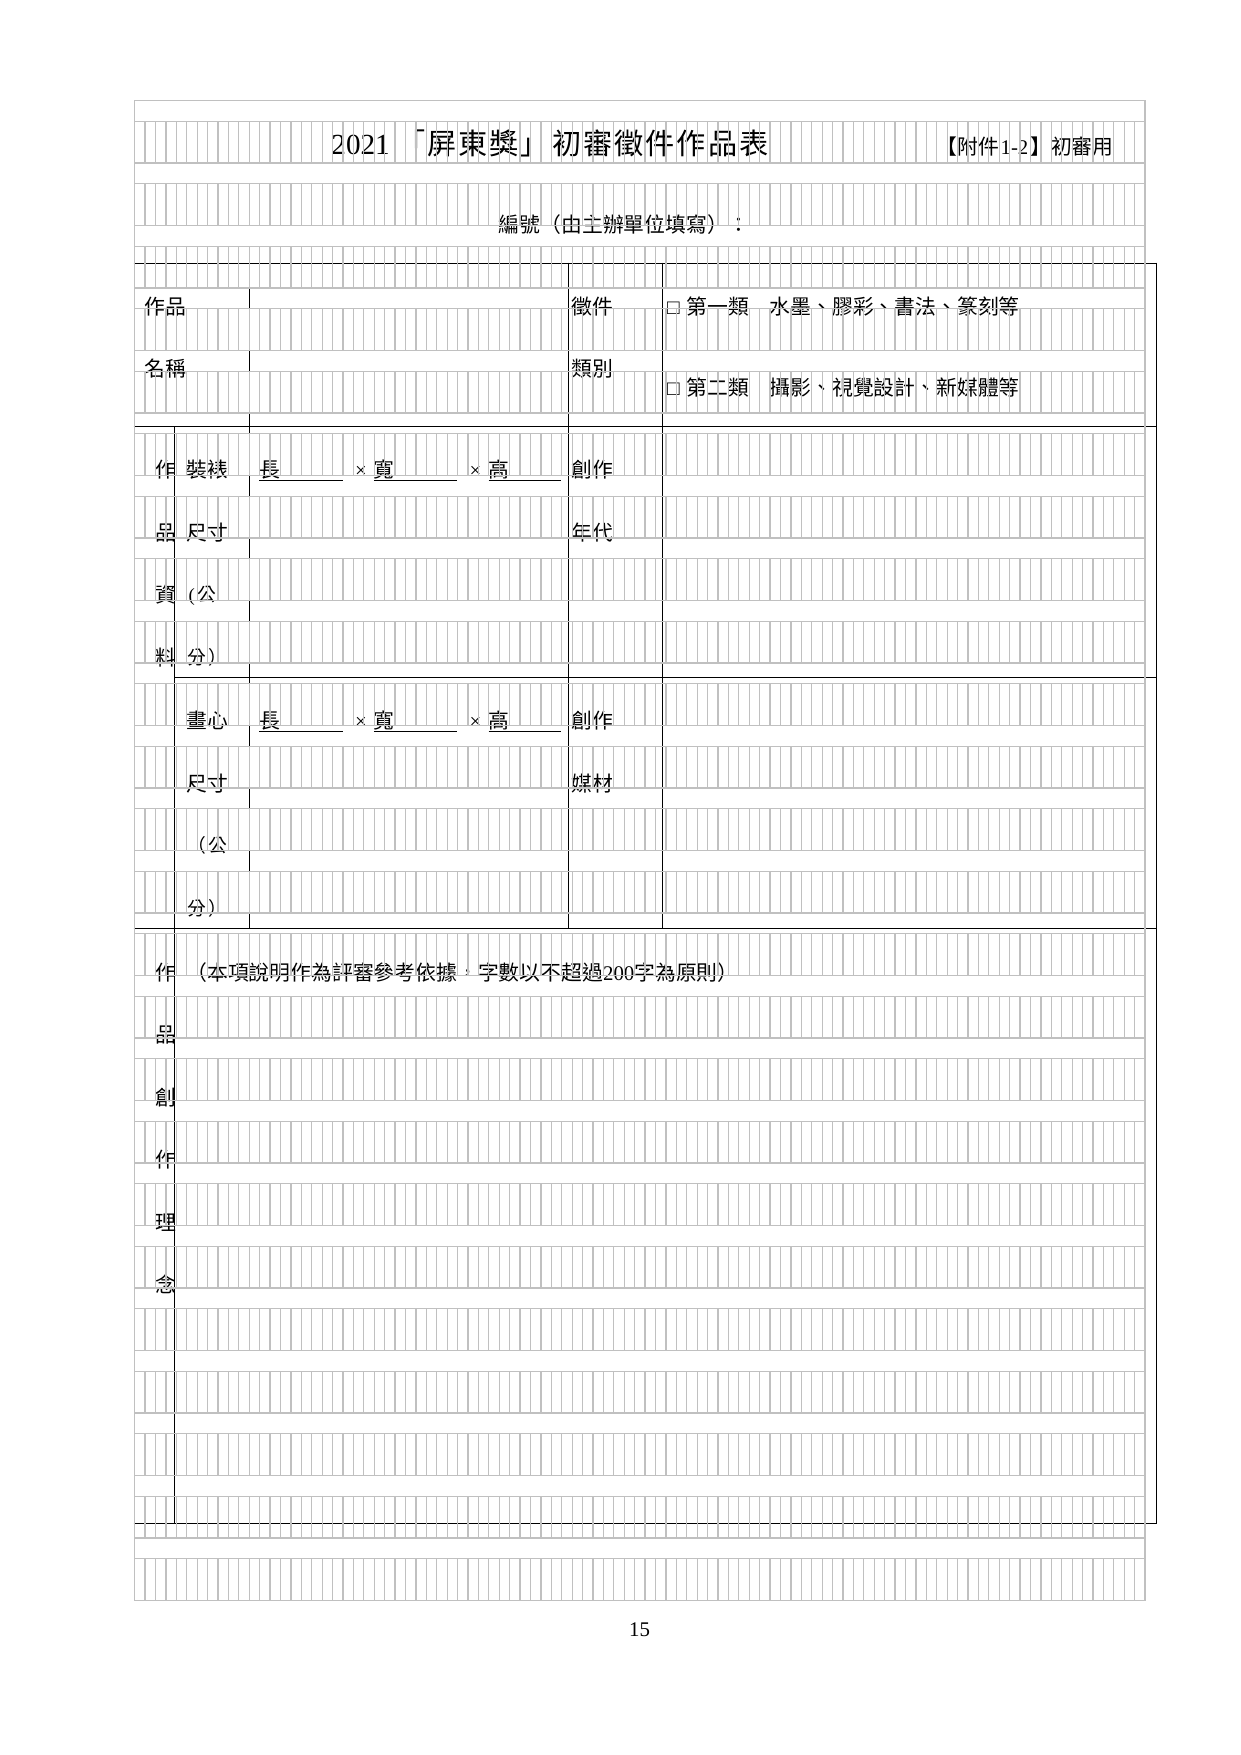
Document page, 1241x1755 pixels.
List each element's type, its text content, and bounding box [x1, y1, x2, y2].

table_cell 長 × 寬 × 高 [469, 684, 478, 725]
table_cell [802, 497, 811, 537]
table_cell 作品創作理念 [146, 1122, 155, 1162]
table_cell 裝裱 尺寸 (公分） [219, 559, 228, 600]
table_cell [1083, 809, 1092, 850]
table_cell [833, 434, 842, 475]
table_cell 畫心 尺寸 （公分） [198, 747, 207, 787]
text 編號（由主辦單位填寫）： [229, 184, 238, 225]
table_cell [896, 434, 905, 475]
table_cell 作品創作理念 [135, 976, 174, 996]
table_cell [729, 559, 738, 600]
table_cell [1052, 747, 1061, 787]
text 編號（由主辦單位填寫）： [542, 184, 551, 225]
table_cell [667, 684, 676, 725]
table_cell 長 × 寬 × 高 [406, 434, 415, 475]
text 編號（由主辦單位填寫）： [208, 184, 217, 225]
table_cell 創作 媒材 [573, 872, 582, 912]
table_cell 長 × 寬 × 高 [489, 622, 499, 662]
table_cell 長 × 寬 × 高 [531, 434, 540, 475]
table_header [375, 264, 384, 287]
table_cell [969, 497, 978, 537]
table_cell 畫心 尺寸 （公分） [187, 809, 197, 850]
text 編號（由主辦單位填寫）： [823, 184, 832, 225]
table_cell [1000, 559, 1009, 600]
table_cell 作品資料 [156, 872, 165, 912]
table_header [250, 289, 568, 308]
table_cell 畫心 尺寸 （公分） [208, 747, 217, 778]
table_cell 長 × 寬 × 高 [375, 434, 384, 461]
table_cell 創作 媒材 [594, 684, 603, 725]
text 編號（由主辦單位填寫）： [448, 184, 457, 225]
table_cell 創作 媒材 [583, 747, 592, 787]
table_cell [844, 809, 853, 850]
table_cell 創作 年代 [625, 622, 634, 662]
table_cell [802, 872, 811, 912]
text 編號（由主辦單位填寫）： [150, 226, 1144, 244]
table_cell 長 × 寬 × 高 [250, 747, 259, 787]
table_header [542, 309, 551, 350]
table_cell 作品資料 [135, 497, 144, 537]
table_cell [1010, 497, 1019, 537]
table_cell 長 × 寬 × 高 [489, 559, 499, 600]
table_cell [875, 622, 884, 662]
table_cell 作品創作理念 [135, 1247, 144, 1287]
table_cell 長 × 寬 × 高 [281, 497, 290, 537]
text 編號（由主辦單位填寫）： [1010, 184, 1019, 225]
table_header 作品 名稱 [177, 372, 186, 412]
table_cell 畫心 尺寸 （公分） [187, 747, 197, 787]
table_cell [927, 434, 936, 475]
table_cell 長 × 寬 × 高 [250, 539, 568, 558]
table_cell [969, 559, 978, 600]
table_cell 長 × 寬 × 高 [302, 684, 311, 725]
text 編號（由主辦單位填寫）： [219, 184, 228, 225]
table_header [302, 309, 311, 350]
table_cell 長 × 寬 × 高 [417, 559, 426, 600]
table_cell 作品資料 [135, 664, 174, 683]
table_cell [1062, 497, 1072, 537]
table_cell [864, 872, 874, 912]
table_cell 長 × 寬 × 高 [364, 684, 374, 725]
table_cell 長 × 寬 × 高 [375, 559, 384, 600]
table_cell 作品創作理念 [156, 1434, 165, 1475]
table_cell 畫心 尺寸 （公分） [175, 726, 249, 746]
text 編號（由主辦單位填寫）： [719, 184, 728, 225]
table_cell 長 × 寬 × 高 [542, 809, 551, 850]
table_cell [906, 684, 915, 725]
text 編號（由主辦單位填寫）： [437, 184, 447, 225]
table_cell 長 × 寬 × 高 [417, 622, 426, 662]
table_cell 長 × 寬 × 高 [562, 684, 568, 725]
table_header [323, 264, 332, 287]
table_cell [1073, 559, 1082, 600]
table_cell [1125, 497, 1134, 537]
table_cell 作品創作理念 [135, 1351, 174, 1371]
table_cell [687, 622, 697, 662]
table_cell [1010, 747, 1019, 787]
table_cell 長 × 寬 × 高 [323, 747, 332, 787]
table_header 作品 名稱 [219, 372, 228, 412]
table_cell [1083, 559, 1092, 600]
table_cell 創作 媒材 [646, 872, 655, 912]
text 編號（由主辦單位填寫）： [969, 184, 978, 225]
table_cell [1062, 559, 1072, 600]
table_cell 長 × 寬 × 高 [479, 497, 488, 537]
table_cell 長 × 寬 × 高 [281, 434, 290, 475]
table_cell 長 × 寬 × 高 [354, 747, 363, 787]
table_cell [1062, 809, 1072, 850]
table_cell [1083, 497, 1092, 537]
table_cell 創作 年代 [583, 622, 592, 662]
table_cell [760, 497, 769, 537]
table_cell [698, 434, 707, 475]
table_header [292, 264, 301, 287]
table_cell 創作 媒材 [656, 684, 662, 725]
table_cell 作品創作理念 [146, 1247, 155, 1287]
table_cell 創作 媒材 [635, 872, 644, 912]
table_cell 長 × 寬 × 高 [302, 872, 311, 912]
table_cell [708, 747, 717, 787]
table_cell 創作 年代 [594, 497, 603, 537]
table_cell 創作 媒材 [646, 809, 655, 850]
table_cell 裝裱 尺寸 (公分） [177, 497, 186, 537]
table_header [500, 264, 509, 287]
table_cell [823, 559, 832, 600]
table_header 作品 名稱 [198, 372, 207, 412]
table_cell 長 × 寬 × 高 [250, 678, 568, 683]
table_cell [663, 601, 1144, 621]
text 編號（由主辦單位填寫）： [1104, 184, 1113, 225]
table_cell [875, 434, 884, 475]
table_cell [906, 872, 915, 912]
table_cell [750, 434, 759, 475]
table_cell 創作 年代 [594, 559, 603, 600]
table_cell 作品資料 [167, 622, 174, 660]
table_header [521, 264, 530, 287]
table_header 徵件 類別 [604, 309, 613, 350]
table_cell 裝裱 尺寸 (公分） [177, 559, 186, 600]
table_cell 作品創作理念 [135, 1476, 174, 1496]
text 編號（由主辦單位填寫）： [417, 184, 426, 225]
text 編號（由主辦單位填寫）： [1073, 184, 1082, 225]
table_cell 長 × 寬 × 高 [375, 684, 384, 712]
table_cell 長 × 寬 × 高 [406, 809, 415, 850]
table_cell [719, 622, 728, 662]
table_cell 長 × 寬 × 高 [562, 497, 568, 537]
text 編號（由主辦單位填寫）： [614, 184, 624, 225]
table_cell [1146, 427, 1156, 677]
table_cell 長 × 寬 × 高 [354, 622, 363, 662]
table_cell 裝裱 尺寸 (公分） [175, 427, 249, 433]
table_cell 畫心 尺寸 （公分） [198, 872, 207, 912]
table_cell [698, 872, 707, 912]
table_cell [989, 747, 999, 787]
table_cell 裝裱 尺寸 (公分） [239, 497, 249, 537]
table_header 徵件 類別 [594, 372, 603, 412]
table_cell [906, 497, 915, 537]
table_cell 長 × 寬 × 高 [562, 747, 568, 787]
table_cell 長 × 寬 × 高 [281, 622, 290, 662]
table_cell [1146, 678, 1156, 928]
table_cell [958, 434, 967, 475]
table_cell [1000, 434, 1009, 475]
table_cell [844, 622, 853, 662]
table_cell 長 × 寬 × 高 [531, 747, 540, 787]
table_cell 長 × 寬 × 高 [323, 684, 332, 725]
table_cell [885, 559, 894, 600]
table_cell [833, 684, 842, 725]
table_cell [1125, 559, 1134, 600]
table_cell 作品資料 [167, 497, 174, 533]
table_cell 長 × 寬 × 高 [500, 747, 509, 787]
table_header 徵件 類別 [625, 309, 634, 350]
table_cell 裝裱 尺寸 (公分） [229, 497, 238, 537]
table_cell 長 × 寬 × 高 [271, 809, 280, 850]
table_cell [1042, 497, 1051, 537]
table_header [312, 372, 322, 412]
table_cell 作品創作理念 [167, 934, 174, 966]
table_cell 創作 媒材 [573, 747, 582, 787]
table_cell [667, 622, 676, 662]
table_cell 長 × 寬 × 高 [531, 559, 540, 600]
table_cell 長 × 寬 × 高 [271, 622, 280, 662]
text 編號（由主辦單位填寫）： [917, 184, 926, 225]
text 編號（由主辦單位填寫）： [364, 184, 374, 225]
table_cell [792, 872, 801, 912]
table_cell [1114, 872, 1124, 912]
table_cell 創作 媒材 [625, 747, 634, 787]
text 編號（由主辦單位填寫）： [604, 184, 613, 225]
table_cell 作品資料 [167, 747, 174, 787]
table_cell 長 × 寬 × 高 [437, 559, 447, 600]
table_cell 長 × 寬 × 高 [354, 872, 363, 912]
table_cell 長 × 寬 × 高 [427, 809, 436, 850]
table_cell [833, 559, 842, 600]
table_cell [719, 684, 728, 725]
table_cell 長 × 寬 × 高 [510, 809, 519, 850]
text 編號（由主辦單位填寫）： [260, 184, 269, 225]
table_header 徵件 類別 [583, 264, 592, 287]
table_cell [708, 559, 717, 600]
table_cell 畫心 尺寸 （公分） [177, 684, 186, 725]
table_cell 長 × 寬 × 高 [427, 434, 436, 475]
table_cell [667, 872, 676, 912]
table_cell [906, 622, 915, 662]
table_cell [948, 559, 957, 600]
table_cell [948, 622, 957, 662]
table_cell 作品資料 [167, 809, 174, 850]
table_cell 長 × 寬 × 高 [531, 622, 540, 662]
table_cell [1062, 622, 1072, 662]
table_cell [927, 809, 936, 850]
table_cell [792, 809, 801, 850]
table_cell 長 × 寬 × 高 [437, 747, 447, 787]
table_cell 長 × 寬 × 高 [271, 872, 280, 912]
table_cell 長 × 寬 × 高 [562, 434, 568, 475]
table_cell 作品資料 [167, 872, 174, 912]
table_cell 長 × 寬 × 高 [260, 872, 269, 912]
table_cell 長 × 寬 × 高 [375, 872, 384, 912]
table_cell [875, 497, 884, 537]
table_cell 長 × 寬 × 高 [479, 559, 488, 600]
text 編號（由主辦單位填寫）： [1042, 184, 1051, 225]
text 編號（由主辦單位填寫）： [1114, 184, 1124, 225]
table_cell [1125, 747, 1134, 787]
table_header [458, 309, 467, 350]
table_cell 長 × 寬 × 高 [385, 747, 394, 787]
table_header [385, 264, 394, 287]
table_cell 作品資料 [135, 914, 174, 928]
table_cell [864, 684, 874, 725]
table_cell 作品資料 [146, 747, 155, 787]
table_cell （本項說明作為評審參考依據，字數以不超過200字為原則） [175, 1226, 1144, 1246]
table_cell [958, 872, 967, 912]
table_cell 創作 年代 [569, 476, 662, 496]
table_cell 畫心 尺寸 （公分） [208, 872, 217, 912]
table_cell [958, 559, 967, 600]
table_cell [927, 684, 936, 725]
table_header [521, 309, 530, 350]
table_header [281, 264, 290, 287]
table_header 作品 名稱 [229, 372, 238, 412]
table_header [333, 372, 342, 412]
text 編號（由主辦單位填寫）： [385, 184, 394, 225]
text 編號（由主辦單位填寫）： [177, 184, 186, 225]
table_cell 長 × 寬 × 高 [333, 809, 342, 850]
table_header [521, 372, 530, 412]
table_cell [1052, 684, 1061, 725]
table_cell [937, 747, 947, 787]
table_cell [708, 809, 717, 850]
table_cell [812, 872, 822, 912]
table_header [500, 372, 509, 412]
table_cell [802, 747, 811, 787]
text 編號（由主辦單位填寫）： [1083, 184, 1092, 225]
table_header 徵件 類別 [656, 309, 662, 350]
table_cell 長 × 寬 × 高 [542, 559, 551, 600]
table_cell 長 × 寬 × 高 [458, 622, 467, 662]
table_cell [979, 747, 988, 787]
table_header [406, 264, 415, 287]
table_cell [708, 434, 717, 475]
table_cell [854, 872, 863, 912]
table_cell 創作 年代 [569, 664, 662, 677]
table_header [427, 372, 436, 412]
table_header [302, 264, 311, 287]
table_cell 創作 年代 [614, 622, 624, 662]
table_cell 創作 年代 [646, 434, 655, 475]
table_cell 長 × 寬 × 高 [260, 747, 269, 787]
table_cell 裝裱 尺寸 (公分） [187, 559, 197, 600]
table_cell 作品創作理念 [146, 997, 155, 1037]
table_cell 長 × 寬 × 高 [312, 434, 322, 475]
table_cell 作品創作理念 [146, 1309, 155, 1350]
table_header [292, 372, 301, 412]
table_header [489, 264, 499, 287]
table_cell 長 × 寬 × 高 [500, 559, 509, 600]
table_cell 創作 媒材 [594, 809, 603, 850]
table_cell 長 × 寬 × 高 [552, 559, 561, 600]
table_cell 作品創作理念 [167, 1497, 174, 1523]
table_header 作品 名稱 [167, 309, 176, 350]
table_cell [698, 622, 707, 662]
table_cell 畫心 尺寸 （公分） [187, 684, 197, 714]
table_cell 畫心 尺寸 （公分） [219, 684, 228, 725]
table_cell 裝裱 尺寸 (公分） [229, 434, 238, 475]
table_cell 長 × 寬 × 高 [375, 497, 384, 537]
table_cell [729, 809, 738, 850]
table_cell 長 × 寬 × 高 [521, 622, 530, 662]
table_header 徵件 類別 [604, 264, 613, 287]
table_cell 長 × 寬 × 高 [250, 427, 568, 433]
table_header 作品 名稱 [187, 309, 197, 350]
text 編號（由主辦單位填寫）： [948, 184, 957, 225]
table_cell 創作 年代 [583, 559, 592, 600]
text 編號（由主辦單位填寫）： [479, 184, 488, 225]
table_cell [864, 497, 874, 537]
table_cell [677, 622, 686, 662]
table_cell [864, 747, 874, 787]
table_cell 作品創作理念 [135, 1039, 174, 1058]
table_cell 畫心 尺寸 （公分） [198, 809, 207, 850]
table_cell 長 × 寬 × 高 [500, 809, 509, 850]
table_cell [1125, 622, 1134, 662]
table_cell [937, 622, 947, 662]
table_cell 畫心 尺寸 （公分） [177, 747, 186, 787]
table_cell 長 × 寬 × 高 [344, 872, 353, 912]
table_cell [1042, 872, 1051, 912]
table_cell 長 × 寬 × 高 [521, 559, 530, 600]
table_cell 作品資料 [135, 622, 144, 662]
table_cell 創作 年代 [604, 622, 613, 662]
table_cell [760, 622, 769, 662]
table_cell 長 × 寬 × 高 [364, 872, 374, 912]
table_cell [958, 747, 967, 787]
table_header [375, 372, 384, 412]
table_cell 創作 年代 [646, 497, 655, 537]
table_cell [739, 497, 749, 537]
table_cell [698, 559, 707, 600]
table_cell 長 × 寬 × 高 [417, 497, 426, 537]
table_cell [906, 434, 915, 475]
table_cell [927, 872, 936, 912]
table_cell 長 × 寬 × 高 [302, 747, 311, 787]
text 編號（由主辦單位填寫）： [864, 184, 874, 225]
table_header 徵件 類別 [625, 264, 634, 287]
table_cell [885, 872, 894, 912]
table_cell [896, 747, 905, 787]
table_cell 長 × 寬 × 高 [542, 497, 551, 537]
table_cell [750, 747, 759, 787]
table_cell [969, 809, 978, 850]
table_cell 作品資料 [146, 559, 155, 600]
text 編號（由主辦單位填寫）： [885, 184, 894, 225]
table_cell 長 × 寬 × 高 [375, 747, 384, 787]
table_cell [802, 684, 811, 725]
table_cell [781, 497, 790, 537]
table_header [417, 309, 426, 350]
table_cell 創作 媒材 [573, 684, 582, 715]
table_cell [896, 497, 905, 537]
table_header 作品 名稱 [229, 309, 238, 350]
table_header [510, 264, 519, 287]
text 編號（由主辦單位填寫）： [792, 184, 801, 225]
table_header [250, 351, 568, 371]
text 編號（由主辦單位填寫）： [489, 184, 499, 225]
table_cell [854, 434, 863, 475]
table_cell [948, 747, 957, 787]
table_cell 長 × 寬 × 高 [364, 747, 374, 787]
table_cell 長 × 寬 × 高 [562, 872, 568, 912]
table_cell [875, 872, 884, 912]
table_cell 作品資料 [167, 559, 174, 586]
table_cell 長 × 寬 × 高 [417, 684, 426, 725]
table_cell [739, 434, 749, 475]
table_cell （本項說明作為評審參考依據，字數以不超過200字為原則） [175, 976, 1144, 996]
table_cell [739, 559, 749, 600]
table_cell 長 × 寬 × 高 [323, 622, 332, 662]
table_cell [1062, 872, 1072, 912]
table_cell 作品資料 [135, 726, 174, 746]
table_cell 創作 媒材 [604, 684, 613, 725]
table_cell 畫心 尺寸 （公分） [175, 851, 249, 871]
table_cell [1135, 747, 1144, 787]
table_cell [1125, 684, 1134, 725]
table_header 徵件 類別 [573, 372, 582, 412]
table_cell [729, 497, 738, 537]
table_cell [1031, 434, 1040, 475]
table_cell [989, 809, 999, 850]
table_cell [989, 434, 999, 475]
table_cell [812, 747, 822, 787]
table_cell 創作 年代 [594, 622, 603, 662]
table_cell [792, 747, 801, 787]
table_cell 長 × 寬 × 高 [510, 497, 519, 537]
table_cell [1104, 434, 1113, 475]
table_header 作品 名稱 [156, 264, 165, 287]
table_cell [1094, 497, 1103, 537]
table_cell 創作 年代 [569, 539, 662, 558]
table_cell 裝裱 尺寸 (公分） [208, 434, 217, 475]
table_cell [854, 747, 863, 787]
text 編號（由主辦單位填寫）： [1031, 184, 1040, 225]
table_cell [739, 872, 749, 912]
table_cell 長 × 寬 × 高 [292, 809, 301, 850]
table_cell [917, 497, 926, 537]
table_header 徵件 類別 [569, 414, 662, 426]
table_cell 畫心 尺寸 （公分） [198, 684, 207, 725]
text 編號（由主辦單位填寫）： [406, 184, 415, 225]
table_cell [1010, 872, 1019, 912]
table_header [323, 309, 332, 350]
table_cell 裝裱 尺寸 (公分） [239, 434, 249, 475]
table_cell 長 × 寬 × 高 [417, 872, 426, 912]
table_cell [948, 497, 957, 537]
table_cell [750, 684, 759, 725]
table_cell 長 × 寬 × 高 [489, 872, 499, 912]
table_cell 長 × 寬 × 高 [406, 872, 415, 912]
table_cell [1000, 747, 1009, 787]
table_cell [687, 497, 697, 537]
table_cell 長 × 寬 × 高 [437, 622, 447, 662]
table_cell 創作 年代 [635, 434, 644, 475]
table_cell 長 × 寬 × 高 [396, 434, 405, 475]
table_cell 作品資料 [135, 684, 144, 725]
table_cell 長 × 寬 × 高 [333, 684, 342, 725]
table_header [354, 264, 363, 287]
table_cell [823, 622, 832, 662]
text 編號（由主辦單位填寫）： [594, 184, 603, 225]
table_cell [739, 684, 749, 725]
table_cell 裝裱 尺寸 (公分） [229, 622, 238, 662]
text 編號（由主辦單位填寫）： [375, 184, 384, 225]
table_cell 裝裱 尺寸 (公分） [187, 434, 197, 471]
table_cell 長 × 寬 × 高 [448, 559, 457, 600]
table_cell [771, 434, 780, 475]
table_cell 長 × 寬 × 高 [458, 684, 467, 725]
table_cell [896, 809, 905, 850]
table_cell 長 × 寬 × 高 [542, 747, 551, 787]
table_cell [969, 872, 978, 912]
table_cell [917, 684, 926, 725]
table_cell 作品資料 [156, 622, 165, 662]
table_cell [958, 809, 967, 850]
table_cell 裝裱 尺寸 (公分） [177, 434, 186, 475]
table_cell [802, 809, 811, 850]
table_cell [1073, 622, 1082, 662]
text 編號（由主辦單位填寫）： [531, 184, 540, 225]
table_cell 長 × 寬 × 高 [437, 497, 447, 537]
table_cell 作品資料 [135, 559, 144, 600]
table_cell [885, 497, 894, 537]
table_cell 創作 媒材 [656, 872, 662, 912]
text 編號（由主辦單位填寫）： [573, 184, 582, 225]
table_header [448, 372, 457, 412]
table_cell 作品創作理念 [135, 1101, 174, 1121]
table_header 徵件 類別 [569, 289, 662, 308]
table_header 作品 名稱 [156, 309, 165, 350]
table_cell [1114, 684, 1124, 725]
table_cell 長 × 寬 × 高 [448, 872, 457, 912]
table_cell [812, 622, 822, 662]
table_cell [812, 684, 822, 725]
table_cell 長 × 寬 × 高 [364, 809, 374, 850]
table_cell 長 × 寬 × 高 [396, 497, 405, 537]
table_cell 作品創作理念 [167, 1247, 174, 1280]
table_cell [760, 559, 769, 600]
table_cell [781, 747, 790, 787]
table_header 徵件 類別 [614, 264, 624, 287]
table_cell [719, 872, 728, 912]
table_cell 長 × 寬 × 高 [260, 809, 269, 850]
text 編號（由主辦單位填寫）： [344, 184, 353, 225]
table_cell 長 × 寬 × 高 [385, 684, 394, 725]
table_header [489, 309, 499, 350]
table_cell [875, 559, 884, 600]
table_cell 長 × 寬 × 高 [323, 559, 332, 600]
table_cell 長 × 寬 × 高 [417, 434, 426, 475]
table_cell 長 × 寬 × 高 [427, 559, 436, 600]
table_cell 作品創作理念 [156, 1059, 165, 1092]
table_cell 畫心 尺寸 （公分） [177, 872, 186, 912]
table_cell [989, 497, 999, 537]
table_cell [750, 622, 759, 662]
table_cell 創作 媒材 [614, 747, 624, 787]
table_cell 裝裱 尺寸 (公分） [208, 497, 217, 527]
table_header 徵件 類別 [583, 372, 592, 412]
text 編號（由主辦單位填寫）： [667, 184, 676, 225]
table_cell 裝裱 尺寸 (公分） [198, 559, 207, 600]
table_cell 作品創作理念 [135, 997, 144, 1037]
table_cell 創作 媒材 [569, 789, 662, 808]
table_cell [979, 622, 988, 662]
table_cell 創作 年代 [573, 622, 582, 662]
table_cell [1135, 684, 1144, 725]
table_cell 長 × 寬 × 高 [333, 747, 342, 787]
table_cell 長 × 寬 × 高 [375, 809, 384, 850]
table_cell 作品資料 [135, 851, 174, 871]
text 編號（由主辦單位填寫）： [937, 184, 947, 225]
table_cell 長 × 寬 × 高 [260, 434, 269, 470]
table_cell [1031, 497, 1040, 537]
table_cell 作品創作理念 [146, 934, 155, 975]
text 編號（由主辦單位填寫）： [781, 184, 790, 225]
table_cell [1010, 622, 1019, 662]
table_header [437, 264, 447, 287]
table_cell 長 × 寬 × 高 [250, 726, 568, 746]
table_cell [677, 872, 686, 912]
table_cell 長 × 寬 × 高 [281, 809, 290, 850]
table_cell 裝裱 尺寸 (公分） [219, 434, 228, 475]
table_cell 長 × 寬 × 高 [489, 497, 499, 537]
text 編號（由主辦單位填寫）： [1000, 184, 1009, 225]
table_cell 作品資料 [146, 434, 155, 475]
table_cell 長 × 寬 × 高 [302, 497, 311, 537]
table_cell 作品資料 [135, 434, 144, 475]
table_cell [864, 434, 874, 475]
table_header [562, 309, 568, 350]
table_cell 長 × 寬 × 高 [312, 559, 322, 600]
table_cell [1000, 872, 1009, 912]
table_cell 長 × 寬 × 高 [479, 434, 488, 475]
table_cell 創作 媒材 [646, 747, 655, 787]
table_cell 長 × 寬 × 高 [500, 497, 509, 537]
table_cell 作品資料 [146, 497, 155, 537]
table_cell 長 × 寬 × 高 [406, 622, 415, 662]
table_header 作品 名稱 [177, 264, 186, 287]
table_cell 長 × 寬 × 高 [469, 434, 478, 475]
table_cell [1114, 622, 1124, 662]
table_cell 長 × 寬 × 高 [271, 497, 280, 537]
table_cell [812, 809, 822, 850]
text 編號（由主辦單位填寫）： [906, 184, 915, 225]
table_cell 長 × 寬 × 高 [260, 622, 269, 662]
table_cell 長 × 寬 × 高 [333, 497, 342, 537]
table_cell [1104, 622, 1113, 662]
table_cell [979, 872, 988, 912]
table_cell [1010, 559, 1019, 600]
table_cell 創作 年代 [635, 622, 644, 662]
table_header □ 第一類 水墨、膠彩、書法、篆刻等 □ 第二類 攝影、視覺設計、新媒體等 [663, 351, 1144, 371]
table_cell 創作 年代 [656, 622, 662, 662]
text 編號（由主辦單位填寫）： [271, 184, 280, 225]
table_cell [937, 684, 947, 725]
table_cell 創作 媒材 [635, 684, 644, 725]
table_cell 長 × 寬 × 高 [458, 559, 467, 600]
table_cell 長 × 寬 × 高 [521, 434, 530, 475]
table_header 徵件 類別 [573, 264, 582, 287]
table_cell [1052, 497, 1061, 537]
table_cell [1042, 684, 1051, 725]
table_cell 創作 年代 [573, 497, 582, 528]
table_cell [760, 434, 769, 475]
table_cell [1094, 684, 1103, 725]
table_cell 長 × 寬 × 高 [531, 497, 540, 537]
table_cell [948, 684, 957, 725]
table_cell [989, 872, 999, 912]
table_cell [663, 789, 1144, 808]
table_header 徵件 類別 [594, 264, 603, 287]
table_cell 創作 年代 [604, 434, 613, 475]
table_cell [823, 434, 832, 475]
table_cell [687, 747, 697, 787]
table_cell 裝裱 尺寸 (公分） [219, 497, 228, 537]
table_cell 作品創作理念 [167, 1434, 174, 1475]
table_header [417, 264, 426, 287]
table_cell 長 × 寬 × 高 [344, 559, 353, 600]
table_cell 裝裱 尺寸 (公分） [175, 601, 249, 621]
table_cell 創作 媒材 [569, 914, 662, 928]
table_cell 長 × 寬 × 高 [510, 559, 519, 600]
text 編號（由主辦單位填寫）： [1094, 184, 1103, 225]
table_cell [781, 684, 790, 725]
table_header [562, 264, 568, 287]
table_cell [1094, 809, 1103, 850]
table_cell 長 × 寬 × 高 [281, 747, 290, 787]
table_cell 創作 媒材 [656, 809, 662, 850]
text 編號（由主辦單位填寫）： [198, 184, 207, 225]
table_cell [781, 559, 790, 600]
text 編號（由主辦單位填寫）： [292, 184, 301, 225]
table_header 作品 名稱 [219, 264, 228, 287]
table_cell 創作 媒材 [614, 809, 624, 850]
table_cell [1052, 872, 1061, 912]
text 編號（由主辦單位填寫）： [469, 184, 478, 225]
table_cell 長 × 寬 × 高 [292, 684, 301, 725]
table_header [333, 309, 342, 350]
table_cell 創作 年代 [573, 434, 582, 464]
text 編號（由主辦單位填寫）： [1021, 184, 1030, 225]
table_header [510, 309, 519, 350]
table_cell 創作 年代 [583, 497, 592, 537]
table_cell [823, 872, 832, 912]
table_cell [771, 809, 780, 850]
table_cell （本項說明作為評審參考依據，字數以不超過200字為原則） [175, 1289, 1144, 1308]
table_cell 長 × 寬 × 高 [469, 622, 478, 662]
table_cell 長 × 寬 × 高 [396, 872, 405, 912]
table_header 作品 名稱 [167, 264, 176, 287]
table_cell [677, 809, 686, 850]
table_cell [844, 497, 853, 537]
table_cell [698, 497, 707, 537]
table_cell [948, 809, 957, 850]
table_cell 創作 年代 [614, 559, 624, 600]
table_header □ 第一類 水墨、膠彩、書法、篆刻等 □ 第二類 攝影、視覺設計、新媒體等 [1146, 264, 1156, 426]
text 2021「屏東獎」初審徵件作品表 【附件1-2】初審用 [150, 101, 1144, 121]
table_cell [750, 559, 759, 600]
table_header 作品 名稱 [135, 414, 249, 426]
table_cell 創作 媒材 [614, 684, 624, 725]
table_header [281, 372, 290, 412]
table_cell [677, 684, 686, 725]
table_cell 創作 媒材 [635, 809, 644, 850]
table_cell [823, 747, 832, 787]
table_cell 裝裱 尺寸 (公分） [198, 434, 207, 475]
table_cell 作品創作理念 [135, 1164, 174, 1183]
table_header [531, 309, 540, 350]
table_cell [1021, 872, 1030, 912]
table_cell 長 × 寬 × 高 [250, 476, 568, 496]
text 編號（由主辦單位填寫）： [646, 184, 655, 225]
table_cell 長 × 寬 × 高 [396, 622, 405, 662]
table_cell 長 × 寬 × 高 [552, 809, 561, 850]
table_cell 作品資料 [167, 684, 174, 725]
table_cell （本項說明作為評審參考依據，字數以不超過200字為原則） [175, 1414, 1144, 1433]
table_cell [1094, 747, 1103, 787]
table_cell [771, 497, 780, 537]
table_cell 長 × 寬 × 高 [552, 434, 561, 475]
table_header [281, 309, 290, 350]
table_cell 畫心 尺寸 （公分） [175, 678, 249, 683]
table_cell 長 × 寬 × 高 [385, 559, 394, 600]
table_cell [771, 559, 780, 600]
table_cell [750, 872, 759, 912]
table_cell [719, 434, 728, 475]
table_header 徵件 類別 [635, 372, 644, 412]
table_cell 長 × 寬 × 高 [458, 747, 467, 787]
table_cell [687, 872, 697, 912]
table_cell 創作 媒材 [569, 678, 662, 683]
table_cell 長 × 寬 × 高 [250, 434, 259, 475]
table_cell [1114, 434, 1124, 475]
table_header [260, 372, 269, 412]
table_cell [687, 559, 697, 600]
table_cell [1104, 747, 1113, 787]
table_cell 長 × 寬 × 高 [479, 872, 488, 912]
text 編號（由主辦單位填寫）： [281, 184, 290, 225]
table_header 作品 名稱 [198, 309, 207, 350]
table_cell 長 × 寬 × 高 [302, 559, 311, 600]
table_cell 長 × 寬 × 高 [406, 684, 415, 725]
table_cell 長 × 寬 × 高 [542, 872, 551, 912]
text 編號（由主辦單位填寫）： [979, 184, 988, 225]
table_cell 創作 媒材 [569, 726, 662, 746]
table_cell 創作 年代 [604, 497, 613, 537]
table_cell [1073, 684, 1082, 725]
table_header □ 第一類 水墨、膠彩、書法、篆刻等 □ 第二類 攝影、視覺設計、新媒體等 [663, 414, 1144, 426]
table_cell [812, 497, 822, 537]
table_cell 長 × 寬 × 高 [552, 622, 561, 662]
table_cell 作品資料 [146, 872, 155, 912]
table_cell [864, 622, 874, 662]
table_cell 長 × 寬 × 高 [385, 434, 394, 475]
table_cell [1042, 809, 1051, 850]
table_header 徵件 類別 [646, 372, 655, 412]
table_cell 作品創作理念 [135, 1414, 174, 1433]
table_cell 裝裱 尺寸 (公分） [175, 664, 249, 677]
table_cell 長 × 寬 × 高 [479, 622, 488, 662]
table_cell 長 × 寬 × 高 [281, 684, 290, 725]
table_cell 長 × 寬 × 高 [344, 747, 353, 787]
table_cell [1135, 809, 1144, 850]
table_cell 長 × 寬 × 高 [323, 497, 332, 537]
table_cell [979, 434, 988, 475]
table_cell （本項說明作為評審參考依據，字數以不超過200字為原則） [175, 1476, 1144, 1496]
table_cell [1125, 809, 1134, 850]
table_cell 作品創作理念 [156, 1497, 165, 1523]
table_cell [677, 747, 686, 787]
table_cell 長 × 寬 × 高 [521, 809, 530, 850]
table_cell [677, 497, 686, 537]
table_cell 長 × 寬 × 高 [396, 684, 405, 725]
table_cell [1021, 622, 1030, 662]
text 編號（由主辦單位填寫）： [896, 184, 905, 225]
table_cell [771, 684, 780, 725]
table_cell 畫心 尺寸 （公分） [175, 914, 249, 928]
table_header [542, 372, 551, 412]
table_cell 長 × 寬 × 高 [250, 872, 259, 912]
table_header 作品 名稱 [146, 372, 155, 412]
table_cell [896, 559, 905, 600]
table_cell 長 × 寬 × 高 [364, 497, 374, 537]
table_cell 長 × 寬 × 高 [271, 559, 280, 600]
table_cell [1031, 684, 1040, 725]
table_cell 長 × 寬 × 高 [250, 684, 259, 725]
table_cell 長 × 寬 × 高 [292, 434, 301, 475]
table_cell [663, 427, 1144, 433]
table_header [344, 264, 353, 287]
table_cell 作品創作理念 [167, 997, 174, 1035]
table_cell 作品創作理念 [167, 1122, 174, 1153]
table_cell [969, 622, 978, 662]
table_cell 長 × 寬 × 高 [292, 747, 301, 787]
table_cell 長 × 寬 × 高 [312, 497, 322, 537]
table_cell 長 × 寬 × 高 [542, 434, 551, 475]
table_cell 作品創作理念 [156, 934, 165, 975]
text 編號（由主辦單位填寫）： [552, 184, 561, 225]
table_cell [1135, 434, 1144, 475]
text 編號（由主辦單位填寫）： [302, 184, 311, 225]
table_cell [1104, 559, 1113, 600]
table_cell [937, 559, 947, 600]
table_cell 長 × 寬 × 高 [437, 434, 447, 475]
table_cell [1104, 809, 1113, 850]
table_header [375, 309, 384, 350]
table_cell 創作 年代 [646, 559, 655, 600]
table_cell [771, 747, 780, 787]
table_header [250, 414, 568, 426]
text 編號（由主辦單位填寫）： [239, 184, 249, 225]
table_cell 長 × 寬 × 高 [521, 497, 530, 537]
table_cell [667, 497, 676, 537]
table_header [396, 372, 405, 412]
table_header 徵件 類別 [635, 309, 644, 350]
table_cell [708, 497, 717, 537]
table_cell 作品創作理念 [167, 1309, 174, 1350]
table_cell 作品創作理念 [146, 1372, 155, 1412]
table_header [396, 264, 405, 287]
table_cell 長 × 寬 × 高 [333, 622, 342, 662]
table_cell 長 × 寬 × 高 [469, 872, 478, 912]
table_cell 創作 媒材 [656, 747, 662, 787]
table_header □ 第一類 水墨、膠彩、書法、篆刻等 □ 第二類 攝影、視覺設計、新媒體等 [663, 289, 1144, 308]
table_cell [1104, 872, 1113, 912]
table_header 徵件 類別 [594, 309, 603, 350]
table_header [479, 264, 488, 287]
table_header [469, 264, 478, 287]
table_header 作品 名稱 [219, 309, 228, 350]
table_cell [833, 872, 842, 912]
table_cell [667, 434, 676, 475]
table_cell [958, 684, 967, 725]
table_cell 長 × 寬 × 高 [458, 434, 467, 475]
table_cell 創作 媒材 [625, 872, 634, 912]
table_cell [906, 559, 915, 600]
table_cell [1135, 622, 1144, 662]
table_header [260, 264, 269, 287]
table_cell 長 × 寬 × 高 [271, 747, 280, 787]
table_cell [1125, 434, 1134, 475]
text 編號（由主辦單位填寫）： [1052, 184, 1061, 225]
table_cell [663, 476, 1144, 496]
table_cell 長 × 寬 × 高 [323, 809, 332, 850]
table_cell 長 × 寬 × 高 [271, 434, 280, 475]
text 編號（由主辦單位填寫）： [802, 184, 811, 225]
table_cell [719, 747, 728, 787]
text 編號（由主辦單位填寫）： [958, 184, 967, 225]
table_cell [917, 747, 926, 787]
table_cell 畫心 尺寸 （公分） [239, 809, 249, 850]
table_cell 長 × 寬 × 高 [312, 747, 322, 787]
table_header 作品 名稱 [187, 372, 197, 412]
table_cell 創作 媒材 [573, 809, 582, 850]
table_cell [875, 809, 884, 850]
table_cell [927, 497, 936, 537]
table_cell 長 × 寬 × 高 [292, 622, 301, 662]
table_cell [1021, 497, 1030, 537]
table_cell 長 × 寬 × 高 [406, 559, 415, 600]
table_cell [1042, 747, 1051, 787]
table_cell 畫心 尺寸 （公分） [175, 789, 249, 808]
table_header 作品 名稱 [198, 264, 207, 287]
table_cell [917, 434, 926, 475]
table_header 徵件 類別 [583, 309, 592, 350]
table_header 徵件 類別 [656, 264, 662, 287]
table_cell [1083, 684, 1092, 725]
table_cell [1135, 559, 1144, 600]
text 編號（由主辦單位填寫）： [562, 184, 572, 225]
table_cell 作品資料 [135, 427, 174, 433]
table_cell 畫心 尺寸 （公分） [229, 809, 238, 850]
table_header 徵件 類別 [614, 309, 624, 350]
table_cell [844, 434, 853, 475]
table_cell 長 × 寬 × 高 [396, 809, 405, 850]
table_cell [1031, 809, 1040, 850]
table_cell [1094, 434, 1103, 475]
table_cell 裝裱 尺寸 (公分） [239, 622, 249, 662]
table_cell （本項說明作為評審參考依據，字數以不超過200字為原則） [175, 1101, 1144, 1121]
table_cell [1073, 497, 1082, 537]
table_cell [1114, 497, 1124, 537]
table_header 作品 名稱 [208, 309, 217, 350]
table_cell 長 × 寬 × 高 [448, 434, 457, 475]
table_cell 長 × 寬 × 高 [396, 559, 405, 600]
table_cell [864, 809, 874, 850]
table_header 作品 名稱 [135, 289, 249, 308]
table_cell [979, 559, 988, 600]
table_cell [663, 539, 1144, 558]
table_cell 長 × 寬 × 高 [510, 434, 519, 475]
table_cell 長 × 寬 × 高 [469, 559, 478, 600]
table_cell [823, 497, 832, 537]
table_cell [854, 809, 863, 850]
table_cell [771, 622, 780, 662]
table_cell 作品資料 [146, 622, 155, 662]
table_header [552, 264, 561, 287]
table_cell 長 × 寬 × 高 [531, 684, 540, 725]
table_cell 作品資料 [135, 747, 144, 787]
table_cell 作品創作理念 [135, 929, 174, 933]
table_cell [1000, 809, 1009, 850]
table_cell [844, 684, 853, 725]
table_cell 畫心 尺寸 （公分） [219, 747, 228, 787]
table_cell [771, 872, 780, 912]
table_cell [729, 622, 738, 662]
table_cell 長 × 寬 × 高 [250, 622, 259, 662]
table_header 作品 名稱 [208, 372, 217, 412]
table_cell 裝裱 尺寸 (公分） [208, 622, 217, 662]
table_cell [823, 684, 832, 725]
table_cell 作品創作理念 [146, 1497, 155, 1523]
table_header [271, 264, 280, 287]
table_cell [677, 434, 686, 475]
text 編號（由主辦單位填寫）： [167, 184, 176, 225]
text 編號（由主辦單位填寫）： [427, 184, 436, 225]
table_cell 創作 年代 [625, 497, 634, 537]
table_cell 長 × 寬 × 高 [354, 497, 363, 537]
table_cell 長 × 寬 × 高 [417, 809, 426, 850]
table_cell 畫心 尺寸 （公分） [239, 747, 249, 787]
table_cell 作品創作理念 [156, 1372, 165, 1412]
table_cell 裝裱 尺寸 (公分） [198, 622, 207, 662]
table_cell [948, 872, 957, 912]
table_cell [1073, 434, 1082, 475]
table_cell 作品創作理念 [135, 1434, 144, 1475]
table_cell 長 × 寬 × 高 [312, 622, 322, 662]
table_cell [937, 809, 947, 850]
text 編號（由主辦單位填寫）： [187, 184, 197, 225]
table_header [344, 309, 353, 350]
table_cell [854, 497, 863, 537]
table_header [469, 372, 478, 412]
text 編號（由主辦單位填寫）： [312, 184, 322, 225]
table_cell [958, 497, 967, 537]
table_cell 作品創作理念 [135, 1289, 174, 1308]
table_cell 畫心 尺寸 （公分） [187, 872, 197, 912]
table_cell 作品資料 [135, 476, 174, 496]
table_cell 長 × 寬 × 高 [437, 809, 447, 850]
table_cell 畫心 尺寸 （公分） [229, 684, 238, 725]
table_header 作品 名稱 [135, 351, 249, 371]
table_header 作品 名稱 [239, 372, 249, 412]
table_cell 裝裱 尺寸 (公分） [219, 622, 228, 662]
table_cell [844, 872, 853, 912]
table_cell [906, 809, 915, 850]
table_cell [823, 809, 832, 850]
table_cell 畫心 尺寸 （公分） [177, 809, 186, 850]
table_cell 長 × 寬 × 高 [489, 684, 499, 713]
table_header [552, 372, 561, 412]
table_cell 長 × 寬 × 高 [521, 747, 530, 787]
table_cell [917, 809, 926, 850]
table_cell [1125, 872, 1134, 912]
table_cell 創作 媒材 [604, 809, 613, 850]
table_header 作品 名稱 [135, 372, 144, 412]
table_cell 畫心 尺寸 （公分） [219, 872, 228, 912]
table_header 作品 名稱 [135, 264, 144, 287]
table_cell [1062, 747, 1072, 787]
table_cell 長 × 寬 × 高 [427, 747, 436, 787]
table_cell 長 × 寬 × 高 [552, 747, 561, 787]
table_header 徵件 類別 [569, 351, 662, 371]
table_cell [875, 747, 884, 787]
table_cell [1000, 622, 1009, 662]
table_header 作品 名稱 [156, 372, 165, 412]
table_cell 長 × 寬 × 高 [427, 684, 436, 725]
table_cell 裝裱 尺寸 (公分） [175, 476, 249, 496]
table_header 徵件 類別 [573, 309, 582, 350]
table_cell 長 × 寬 × 高 [469, 497, 478, 537]
table_cell [896, 622, 905, 662]
table_cell [937, 497, 947, 537]
table_cell 創作 年代 [635, 559, 644, 600]
table_cell 長 × 寬 × 高 [333, 872, 342, 912]
table_cell 作品創作理念 [167, 1059, 174, 1100]
table_cell 作品創作理念 [167, 1372, 174, 1412]
table_cell （本項說明作為評審參考依據，字數以不超過200字為原則） [175, 1351, 1144, 1371]
table_cell 長 × 寬 × 高 [333, 434, 342, 475]
table_cell 長 × 寬 × 高 [458, 872, 467, 912]
table_cell [885, 622, 894, 662]
text 編號（由主辦單位填寫）： [844, 184, 853, 225]
table_cell 長 × 寬 × 高 [260, 684, 269, 721]
table_cell 作品創作理念 [146, 1434, 155, 1475]
table_cell 長 × 寬 × 高 [489, 434, 499, 462]
table_cell [927, 622, 936, 662]
table_header [417, 372, 426, 412]
table_cell [937, 434, 947, 475]
table_cell [719, 497, 728, 537]
table_cell 創作 媒材 [604, 747, 613, 787]
table_cell [1042, 622, 1051, 662]
table_cell [1021, 559, 1030, 600]
table_cell [885, 684, 894, 725]
table_cell 作品創作理念 [135, 934, 144, 975]
table_cell [1010, 684, 1019, 725]
table_cell [1052, 622, 1061, 662]
table_cell 長 × 寬 × 高 [250, 851, 568, 871]
text 編號（由主辦單位填寫）： [333, 184, 342, 225]
table_cell 長 × 寬 × 高 [417, 747, 426, 787]
table_header [489, 372, 499, 412]
table_cell [844, 747, 853, 787]
table_cell 長 × 寬 × 高 [479, 809, 488, 850]
text 編號（由主辦單位填寫）： [656, 184, 665, 225]
table_cell [979, 809, 988, 850]
table_cell 長 × 寬 × 高 [323, 434, 332, 475]
table_cell [833, 622, 842, 662]
table_cell 創作 媒材 [614, 872, 624, 912]
text 編號（由主辦單位填寫）： [750, 184, 759, 225]
table_cell [1052, 809, 1061, 850]
table_cell 長 × 寬 × 高 [562, 559, 568, 600]
table_cell 作品創作理念 [146, 1059, 155, 1100]
table_cell [792, 684, 801, 725]
table_cell [1083, 747, 1092, 787]
table_cell [927, 747, 936, 787]
table_header [552, 309, 561, 350]
table_cell 長 × 寬 × 高 [281, 872, 290, 912]
table_cell 畫心 尺寸 （公分） [239, 872, 249, 912]
table_header [531, 372, 540, 412]
table_header [344, 372, 353, 412]
table_header [333, 264, 342, 287]
table_cell [937, 872, 947, 912]
table_header 徵件 類別 [635, 264, 644, 287]
table_cell [979, 497, 988, 537]
table_cell [1135, 497, 1144, 537]
table_cell [750, 497, 759, 537]
table_cell 長 × 寬 × 高 [364, 622, 374, 662]
table_cell 長 × 寬 × 高 [250, 789, 568, 808]
table_cell 長 × 寬 × 高 [469, 747, 478, 787]
table_cell 創作 年代 [646, 622, 655, 662]
table_cell [917, 559, 926, 600]
text 編號（由主辦單位填寫）： [771, 184, 780, 225]
table_cell 長 × 寬 × 高 [510, 747, 519, 787]
table_cell [1062, 434, 1072, 475]
table_cell 長 × 寬 × 高 [542, 622, 551, 662]
table_cell 長 × 寬 × 高 [448, 684, 457, 725]
table_cell [1000, 684, 1009, 725]
table_cell [896, 872, 905, 912]
table_cell [833, 809, 842, 850]
table_cell 長 × 寬 × 高 [333, 559, 342, 600]
table_cell [969, 434, 978, 475]
table_cell 長 × 寬 × 高 [479, 747, 488, 787]
table_cell 創作 媒材 [583, 872, 592, 912]
table_cell [729, 684, 738, 725]
table_header 作品 名稱 [229, 264, 238, 287]
table_cell [989, 684, 999, 725]
text 編號（由主辦單位填寫）： [875, 184, 884, 225]
table_cell [1042, 434, 1051, 475]
table_cell 作品創作理念 [156, 1122, 165, 1162]
text 編號（由主辦單位填寫）： [833, 184, 842, 225]
table_cell [1031, 872, 1040, 912]
table_cell 作品創作理念 [135, 1372, 144, 1412]
table_cell [663, 914, 1144, 928]
text 編號（由主辦單位填寫）： [354, 184, 363, 225]
table_cell 長 × 寬 × 高 [542, 684, 551, 725]
table_cell 創作 年代 [614, 497, 624, 537]
table_cell 裝裱 尺寸 (公分） [175, 539, 249, 558]
table_cell [1104, 497, 1113, 537]
table_cell [719, 559, 728, 600]
text 編號（由主辦單位填寫）： [1135, 184, 1144, 225]
table_cell （本項說明作為評審參考依據，字數以不超過200字為原則） [175, 1164, 1144, 1183]
table_header 徵件 類別 [614, 372, 624, 412]
table_header [510, 372, 519, 412]
text 編號（由主辦單位填寫）： [510, 184, 519, 225]
text 編號（由主辦單位填寫）： [156, 184, 165, 225]
text 編號（由主辦單位填寫）： [625, 184, 634, 225]
table_header [562, 372, 568, 412]
table_cell [1021, 747, 1030, 787]
table_cell 裝裱 尺寸 (公分） [208, 559, 217, 600]
table_cell [989, 622, 999, 662]
table_cell 長 × 寬 × 高 [427, 622, 436, 662]
table_cell 創作 年代 [573, 559, 582, 600]
table_cell 長 × 寬 × 高 [552, 497, 561, 537]
table_cell 裝裱 尺寸 (公分） [187, 622, 197, 662]
table_cell （本項說明作為評審參考依據，字數以不超過200字為原則） [175, 929, 1144, 933]
table_cell [1114, 809, 1124, 850]
table_cell 長 × 寬 × 高 [531, 809, 540, 850]
table_cell [854, 684, 863, 725]
table_cell 長 × 寬 × 高 [292, 497, 301, 537]
table_cell 作品資料 [156, 809, 165, 850]
table_cell 畫心 尺寸 （公分） [208, 809, 217, 850]
table_cell 長 × 寬 × 高 [510, 872, 519, 912]
table_cell [812, 559, 822, 600]
table_cell 畫心 尺寸 （公分） [229, 872, 238, 912]
table_cell [792, 559, 801, 600]
table_cell [854, 559, 863, 600]
table_cell 作品資料 [135, 539, 174, 558]
table_cell [896, 684, 905, 725]
table_header [354, 309, 363, 350]
table_cell 畫心 尺寸 （公分） [229, 747, 238, 787]
table_cell [1000, 497, 1009, 537]
table_cell [677, 559, 686, 600]
table_cell 作品創作理念 [156, 1184, 165, 1225]
table_cell [792, 434, 801, 475]
table_header [542, 264, 551, 287]
table_cell 作品創作理念 [135, 1226, 174, 1246]
table_cell 裝裱 尺寸 (公分） [198, 497, 207, 537]
table_cell [1021, 434, 1030, 475]
table_header [448, 264, 457, 287]
table_cell [989, 559, 999, 600]
table_header 徵件 類別 [646, 309, 655, 350]
table_cell 長 × 寬 × 高 [562, 809, 568, 850]
table_cell [885, 809, 894, 850]
table_cell [760, 872, 769, 912]
table_cell [958, 622, 967, 662]
table_cell 長 × 寬 × 高 [292, 559, 301, 600]
table_cell [979, 684, 988, 725]
table_cell [1083, 622, 1092, 662]
table_cell [917, 872, 926, 912]
text 編號（由主辦單位填寫）： [812, 184, 822, 225]
table_header [271, 309, 280, 350]
table_cell 創作 年代 [594, 434, 603, 475]
text 編號（由主辦單位填寫）： [927, 184, 936, 225]
table_header [364, 264, 374, 287]
table_cell 作品創作理念 [146, 1184, 155, 1225]
table_cell [667, 559, 676, 600]
table_cell 創作 年代 [625, 559, 634, 600]
table_cell 創作 年代 [625, 434, 634, 475]
table_cell 長 × 寬 × 高 [562, 622, 568, 662]
table_cell [708, 622, 717, 662]
table_header [437, 309, 447, 350]
table_header 徵件 類別 [656, 372, 662, 412]
table_cell 長 × 寬 × 高 [448, 497, 457, 537]
table_cell 長 × 寬 × 高 [469, 809, 478, 850]
table_header [260, 309, 269, 350]
table_cell [1042, 559, 1051, 600]
text 編號（由主辦單位填寫）： [1125, 184, 1134, 225]
table_header [479, 372, 488, 412]
table_cell 長 × 寬 × 高 [489, 809, 499, 850]
text 編號（由主辦單位填寫）： [729, 184, 738, 225]
table_cell [708, 684, 717, 725]
table_cell [792, 622, 801, 662]
text 編號（由主辦單位填寫）： [323, 184, 332, 225]
table_cell 長 × 寬 × 高 [510, 622, 519, 662]
table_cell 長 × 寬 × 高 [344, 622, 353, 662]
table_cell [1094, 872, 1103, 912]
table_cell 長 × 寬 × 高 [354, 434, 363, 475]
table_cell [663, 678, 1144, 683]
table_cell [1021, 809, 1030, 850]
table_cell [1083, 872, 1092, 912]
table_cell 創作 媒材 [594, 747, 603, 787]
table_cell 作品資料 [135, 789, 174, 808]
table_cell 長 × 寬 × 高 [427, 497, 436, 537]
table_cell [750, 809, 759, 850]
table_cell [760, 809, 769, 850]
table_cell 創作 年代 [656, 497, 662, 537]
table_cell [1062, 684, 1072, 725]
table_cell [739, 809, 749, 850]
table_header [406, 372, 415, 412]
table_header 作品 名稱 [239, 309, 249, 350]
table_cell 長 × 寬 × 高 [396, 747, 405, 787]
table_cell [802, 434, 811, 475]
text 編號（由主辦單位填寫）： [739, 184, 749, 225]
table_cell 長 × 寬 × 高 [406, 497, 415, 537]
table_header [271, 372, 280, 412]
table_header [250, 309, 259, 350]
table_cell [698, 684, 707, 725]
table_cell 作品創作理念 [156, 1309, 165, 1350]
table_cell [663, 664, 1144, 677]
table_cell 長 × 寬 × 高 [448, 809, 457, 850]
table_cell [802, 622, 811, 662]
table_cell 長 × 寬 × 高 [312, 809, 322, 850]
table_header [323, 372, 332, 412]
text 編號（由主辦單位填寫）： [500, 184, 509, 225]
table_header [427, 309, 436, 350]
table_cell 長 × 寬 × 高 [500, 872, 509, 912]
table_header [385, 309, 394, 350]
table_cell [1052, 434, 1061, 475]
text 編號（由主辦單位填寫）： [677, 184, 686, 225]
table_cell 創作 媒材 [569, 851, 662, 871]
table_cell 長 × 寬 × 高 [448, 622, 457, 662]
table_cell 創作 年代 [656, 559, 662, 600]
table_cell [1094, 622, 1103, 662]
table_header [479, 309, 488, 350]
table_cell [927, 559, 936, 600]
table_cell 長 × 寬 × 高 [406, 747, 415, 787]
table_cell 創作 年代 [583, 434, 592, 475]
table_cell 長 × 寬 × 高 [323, 872, 332, 912]
table_header 作品 名稱 [146, 264, 155, 287]
table_cell 長 × 寬 × 高 [344, 809, 353, 850]
table_cell 長 × 寬 × 高 [292, 872, 301, 912]
table_header 作品 名稱 [167, 372, 176, 412]
table_cell [781, 434, 790, 475]
table_cell 畫心 尺寸 （公分） [239, 684, 249, 725]
table_cell 創作 媒材 [625, 809, 634, 850]
table_cell [812, 434, 822, 475]
table_cell 創作 年代 [656, 434, 662, 475]
table_cell 作品創作理念 [135, 1497, 144, 1523]
table_header [500, 309, 509, 350]
table_cell [802, 559, 811, 600]
table_cell 長 × 寬 × 高 [354, 684, 363, 725]
table_cell 長 × 寬 × 高 [437, 684, 447, 725]
table_cell [1114, 747, 1124, 787]
table_cell 長 × 寬 × 高 [521, 872, 530, 912]
table_cell [1031, 622, 1040, 662]
table_cell [687, 434, 697, 475]
text 編號（由主辦單位填寫）： [989, 184, 999, 225]
table_header 徵件 類別 [646, 264, 655, 287]
table_cell 裝裱 尺寸 (公分） [229, 559, 238, 600]
table_cell [864, 559, 874, 600]
table_cell 長 × 寬 × 高 [354, 809, 363, 850]
table_cell 長 × 寬 × 高 [521, 684, 530, 725]
table_cell 長 × 寬 × 高 [302, 622, 311, 662]
table_cell [667, 809, 676, 850]
table_cell 作品資料 [135, 809, 144, 850]
table_cell 長 × 寬 × 高 [364, 559, 374, 600]
table_cell 作品創作理念 [156, 1247, 165, 1280]
table_header [250, 372, 259, 412]
table_cell 畫心 尺寸 （公分） [219, 809, 228, 850]
table_cell 長 × 寬 × 高 [458, 497, 467, 537]
table_cell [792, 497, 801, 537]
table_cell [1114, 559, 1124, 600]
table_cell 長 × 寬 × 高 [250, 559, 259, 600]
table_header 作品 名稱 [135, 309, 144, 350]
table_cell 長 × 寬 × 高 [364, 434, 374, 475]
table_header [302, 372, 311, 412]
table_cell [875, 684, 884, 725]
table_cell 長 × 寬 × 高 [427, 872, 436, 912]
table_header [469, 309, 478, 350]
table_cell [667, 747, 676, 787]
table_cell [854, 622, 863, 662]
table_cell [781, 872, 790, 912]
table_cell 長 × 寬 × 高 [375, 622, 384, 662]
table_cell 長 × 寬 × 高 [448, 747, 457, 787]
table_cell [1073, 809, 1082, 850]
table_cell 長 × 寬 × 高 [344, 434, 353, 475]
table_cell [1031, 559, 1040, 600]
table_cell [663, 726, 1144, 746]
table_cell 裝裱 尺寸 (公分） [177, 622, 186, 662]
table_cell 作品資料 [156, 559, 165, 600]
table_cell [1073, 747, 1082, 787]
table_cell 作品資料 [167, 434, 174, 463]
table_cell 長 × 寬 × 高 [250, 914, 568, 928]
table_cell [1073, 872, 1082, 912]
table_cell 創作 年代 [635, 497, 644, 537]
text 編號（由主辦單位填寫）： [854, 184, 863, 225]
table_cell [1094, 559, 1103, 600]
table_cell [1021, 684, 1030, 725]
table_cell 長 × 寬 × 高 [344, 684, 353, 725]
table_cell 長 × 寬 × 高 [500, 434, 509, 475]
text 編號（由主辦單位填寫）： [458, 184, 467, 225]
table_cell [969, 684, 978, 725]
table_cell 作品資料 [156, 684, 165, 725]
table_cell [1135, 872, 1144, 912]
table_header 作品 名稱 [239, 264, 249, 287]
text 編號（由主辦單位填寫）： [698, 184, 707, 225]
text 編號（由主辦單位填寫）： [250, 184, 259, 225]
table_cell 作品創作理念 [156, 997, 165, 1037]
table_header 徵件 類別 [604, 372, 613, 412]
table_cell [948, 434, 957, 475]
table_cell 作品創作理念 [135, 1184, 144, 1225]
text 編號（由主辦單位填寫）： [396, 184, 405, 225]
table_cell 長 × 寬 × 高 [250, 664, 568, 677]
table_header [292, 309, 301, 350]
table_header [364, 309, 374, 350]
table_cell [917, 622, 926, 662]
table_header [364, 372, 374, 412]
table_cell 創作 年代 [604, 559, 613, 600]
table_cell 創作 媒材 [583, 809, 592, 850]
table_header [312, 309, 322, 350]
table_cell 長 × 寬 × 高 [312, 684, 322, 725]
table_cell [663, 851, 1144, 871]
table_cell 長 × 寬 × 高 [500, 684, 509, 725]
table_cell 作品資料 [156, 434, 165, 475]
table_cell 長 × 寬 × 高 [385, 622, 394, 662]
table_header [385, 372, 394, 412]
table_header 徵件 類別 [625, 372, 634, 412]
text 編號（由主辦單位填寫）： [583, 184, 592, 225]
table_cell 長 × 寬 × 高 [479, 684, 488, 725]
table_cell 創作 媒材 [625, 684, 634, 725]
table_cell [687, 684, 697, 725]
table_header [448, 309, 457, 350]
table_cell [833, 747, 842, 787]
table_cell [760, 684, 769, 725]
text 編號（由主辦單位填寫）： [687, 184, 697, 225]
table_cell 長 × 寬 × 高 [302, 809, 311, 850]
table_cell 創作 媒材 [594, 872, 603, 912]
table_cell 長 × 寬 × 高 [552, 684, 561, 725]
table_cell 作品資料 [156, 747, 165, 787]
table_header 作品 名稱 [187, 264, 197, 287]
table_cell 長 × 寬 × 高 [260, 559, 269, 600]
table_cell 長 × 寬 × 高 [260, 497, 269, 537]
table_cell 作品創作理念 [135, 1309, 144, 1350]
table_cell 創作 年代 [569, 427, 662, 433]
table_cell 作品資料 [146, 809, 155, 850]
table_cell 長 × 寬 × 高 [281, 559, 290, 600]
table_cell [687, 809, 697, 850]
table_cell 作品創作理念 [135, 1122, 144, 1162]
table_cell 創作 媒材 [604, 872, 613, 912]
text 編號（由主辦單位填寫）： [760, 184, 769, 225]
table_cell 長 × 寬 × 高 [344, 497, 353, 537]
table_cell [833, 497, 842, 537]
table_cell 長 × 寬 × 高 [458, 809, 467, 850]
table_cell 長 × 寬 × 高 [250, 601, 568, 621]
table_header [437, 372, 447, 412]
table_header [312, 264, 322, 287]
table_cell 創作 媒材 [646, 684, 655, 725]
table_cell 裝裱 尺寸 (公分） [187, 497, 197, 537]
table_cell 長 × 寬 × 高 [552, 872, 561, 912]
table_cell 作品資料 [135, 601, 174, 621]
table_cell 長 × 寬 × 高 [271, 684, 280, 725]
table_cell 畫心 尺寸 （公分） [208, 684, 217, 725]
table_cell 長 × 寬 × 高 [489, 747, 499, 787]
table_cell （本項說明作為評審參考依據，字數以不超過200字為原則） [1146, 929, 1156, 1523]
table_cell [781, 809, 790, 850]
table_cell [729, 872, 738, 912]
table_cell [969, 747, 978, 787]
table_cell 長 × 寬 × 高 [437, 872, 447, 912]
table_cell [906, 747, 915, 787]
table_header 作品 名稱 [208, 264, 217, 287]
table_cell [885, 434, 894, 475]
table_cell 作品資料 [135, 872, 144, 912]
table_cell [698, 747, 707, 787]
table_header [354, 372, 363, 412]
table_cell 作品創作理念 [167, 1184, 174, 1213]
table_cell [844, 559, 853, 600]
text 編號（由主辦單位填寫）： [521, 184, 530, 225]
table_cell [1010, 434, 1019, 475]
table_header [427, 264, 436, 287]
table_header [406, 309, 415, 350]
table_cell [729, 747, 738, 787]
table_cell [1010, 809, 1019, 850]
table_cell [729, 434, 738, 475]
table_cell 長 × 寬 × 高 [302, 434, 311, 475]
text 編號（由主辦單位填寫）： [708, 184, 717, 225]
table_cell 創作 年代 [614, 434, 624, 475]
table_cell 長 × 寬 × 高 [510, 684, 519, 725]
text 編號（由主辦單位填寫）： [635, 184, 644, 225]
table_header 作品 名稱 [177, 309, 186, 350]
table_cell [760, 747, 769, 787]
table_cell 長 × 寬 × 高 [531, 872, 540, 912]
text 編號（由主辦單位填寫）： [1062, 184, 1072, 225]
table_cell [885, 747, 894, 787]
table_header [396, 309, 405, 350]
table_cell 長 × 寬 × 高 [312, 872, 322, 912]
table_cell [739, 622, 749, 662]
table_cell [1104, 684, 1113, 725]
table_cell 創作 媒材 [635, 747, 644, 787]
table_cell 長 × 寬 × 高 [500, 622, 509, 662]
table_cell 長 × 寬 × 高 [250, 497, 259, 537]
table_header [531, 264, 540, 287]
table_header 作品 名稱 [146, 309, 155, 350]
table_header [458, 264, 467, 287]
table_cell 長 × 寬 × 高 [385, 809, 394, 850]
table_cell [719, 809, 728, 850]
table_cell [708, 872, 717, 912]
table_cell 長 × 寬 × 高 [385, 872, 394, 912]
table_cell 裝裱 尺寸 (公分） [239, 559, 249, 600]
table_cell 創作 媒材 [583, 684, 592, 725]
table_cell 作品資料 [146, 684, 155, 725]
table_cell [739, 747, 749, 787]
table_cell [781, 622, 790, 662]
table_header [458, 372, 467, 412]
table_cell 作品資料 [156, 497, 165, 537]
table_cell 作品創作理念 [135, 1059, 144, 1100]
table_cell [1083, 434, 1092, 475]
table_cell 長 × 寬 × 高 [385, 497, 394, 537]
table_cell [1052, 559, 1061, 600]
table_cell [1031, 747, 1040, 787]
table_cell 長 × 寬 × 高 [354, 559, 363, 600]
table_cell 創作 年代 [569, 601, 662, 621]
table_cell [698, 809, 707, 850]
table_cell 長 × 寬 × 高 [250, 809, 259, 850]
table_header [250, 264, 259, 287]
table_cell （本項說明作為評審參考依據，字數以不超過200字為原則） [175, 1039, 1144, 1058]
